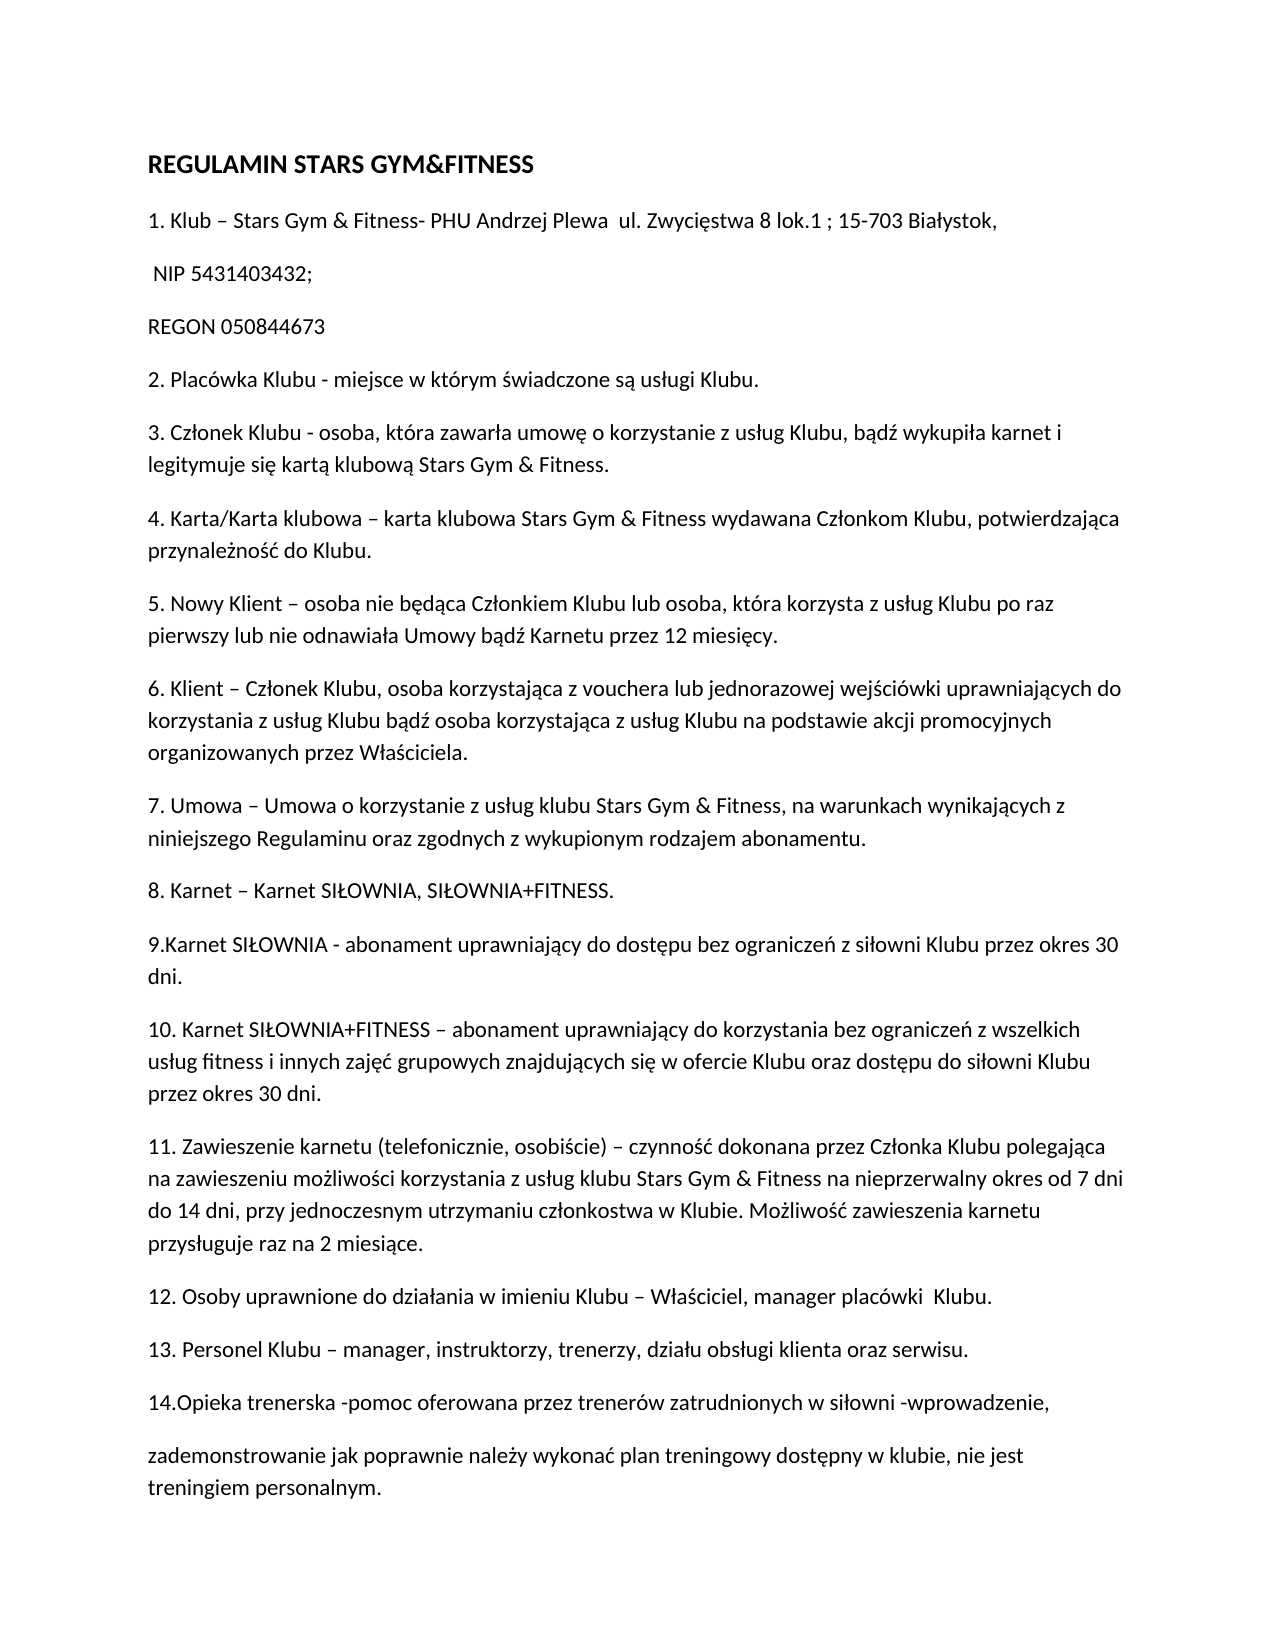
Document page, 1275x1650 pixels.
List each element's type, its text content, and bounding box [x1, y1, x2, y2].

text 6. Klient – Członek Klubu, osoba korzystająca z vouchera lub jednorazowej wejściówki uprawniających do korzystania z usług Klubu bądź osoba korzystająca z usług Klubu na podstawie akcji promocyjnych organizowanych przez Właściciela. [148, 674, 1127, 766]
text NIP 5431403432; [148, 259, 1127, 287]
text 1. Klub – Stars Gym & Fitness- PHU Andrzej Plewa ul. Zwycięstwa 8 lok.1 ; 15-703 Białystok, [148, 206, 1127, 234]
text 10. Karnet SIŁOWNIA+FITNESS – abonament uprawniający do korzystania bez ograniczeń z wszelkich usług fitness i innych zajęć grupowych znajdujących się w ofercie Klubu oraz dostępu do siłowni Klubu przez okres 30 dni. [148, 1015, 1127, 1107]
text zademonstrowanie jak poprawnie należy wykonać plan treningowy dostępny w klubie, nie jest treningiem personalnym. [148, 1441, 1127, 1501]
text REGON 050844673 [148, 312, 1127, 340]
text 11. Zawieszenie karnetu (telefonicznie, osobiście) – czynność dokonana przez Członka Klubu polegająca na zawieszeniu możliwości korzystania z usług klubu Stars Gym & Fitness na nieprzerwalny okres od 7 dni do 14 dni, przy jednoczesnym utrzymaniu członkostwa w Klubie. Możliwość zawieszenia karnetu przysługuje raz na 2 miesiące. [148, 1132, 1127, 1257]
text 14.Opieka trenerska -pomoc oferowana przez trenerów zatrudnionych w siłowni -wprowadzenie, [148, 1388, 1127, 1416]
text 4. Karta/Karta klubowa – karta klubowa Stars Gym & Fitness wydawana Członkom Klubu, potwierdzająca przynależność do Klubu. [148, 504, 1127, 564]
text 7. Umowa – Umowa o korzystanie z usług klubu Stars Gym & Fitness, na warunkach wynikających z niniejszego Regulaminu oraz zgodnych z wykupionym rodzajem abonamentu. [148, 791, 1127, 852]
text 5. Nowy Klient – osoba nie będąca Członkiem Klubu lub osoba, która korzysta z usług Klubu po raz pierwszy lub nie odnawiała Umowy bądź Karnetu przez 12 miesięcy. [148, 589, 1127, 649]
text 8. Karnet – Karnet SIŁOWNIA, SIŁOWNIA+FITNESS. [148, 877, 1127, 905]
text 12. Osoby uprawnione do działania w imieniu Klubu – Właściciel, manager placówki Klubu. [148, 1282, 1127, 1310]
text 9.Karnet SIŁOWNIA - abonament uprawniający do dostępu bez ograniczeń z siłowni Klubu przez okres 30 dni. [148, 930, 1127, 990]
text REGULAMIN STARS GYM&FITNESS [148, 148, 1127, 181]
text 13. Personel Klubu – manager, instruktorzy, trenerzy, działu obsługi klienta oraz serwisu. [148, 1335, 1127, 1363]
text 2. Placówka Klubu - miejsce w którym świadczone są usługi Klubu. [148, 365, 1127, 393]
text 3. Członek Klubu - osoba, która zawarła umowę o korzystanie z usług Klubu, bądź wykupiła karnet i legitymuje się kartą klubową Stars Gym & Fitness. [148, 418, 1127, 479]
